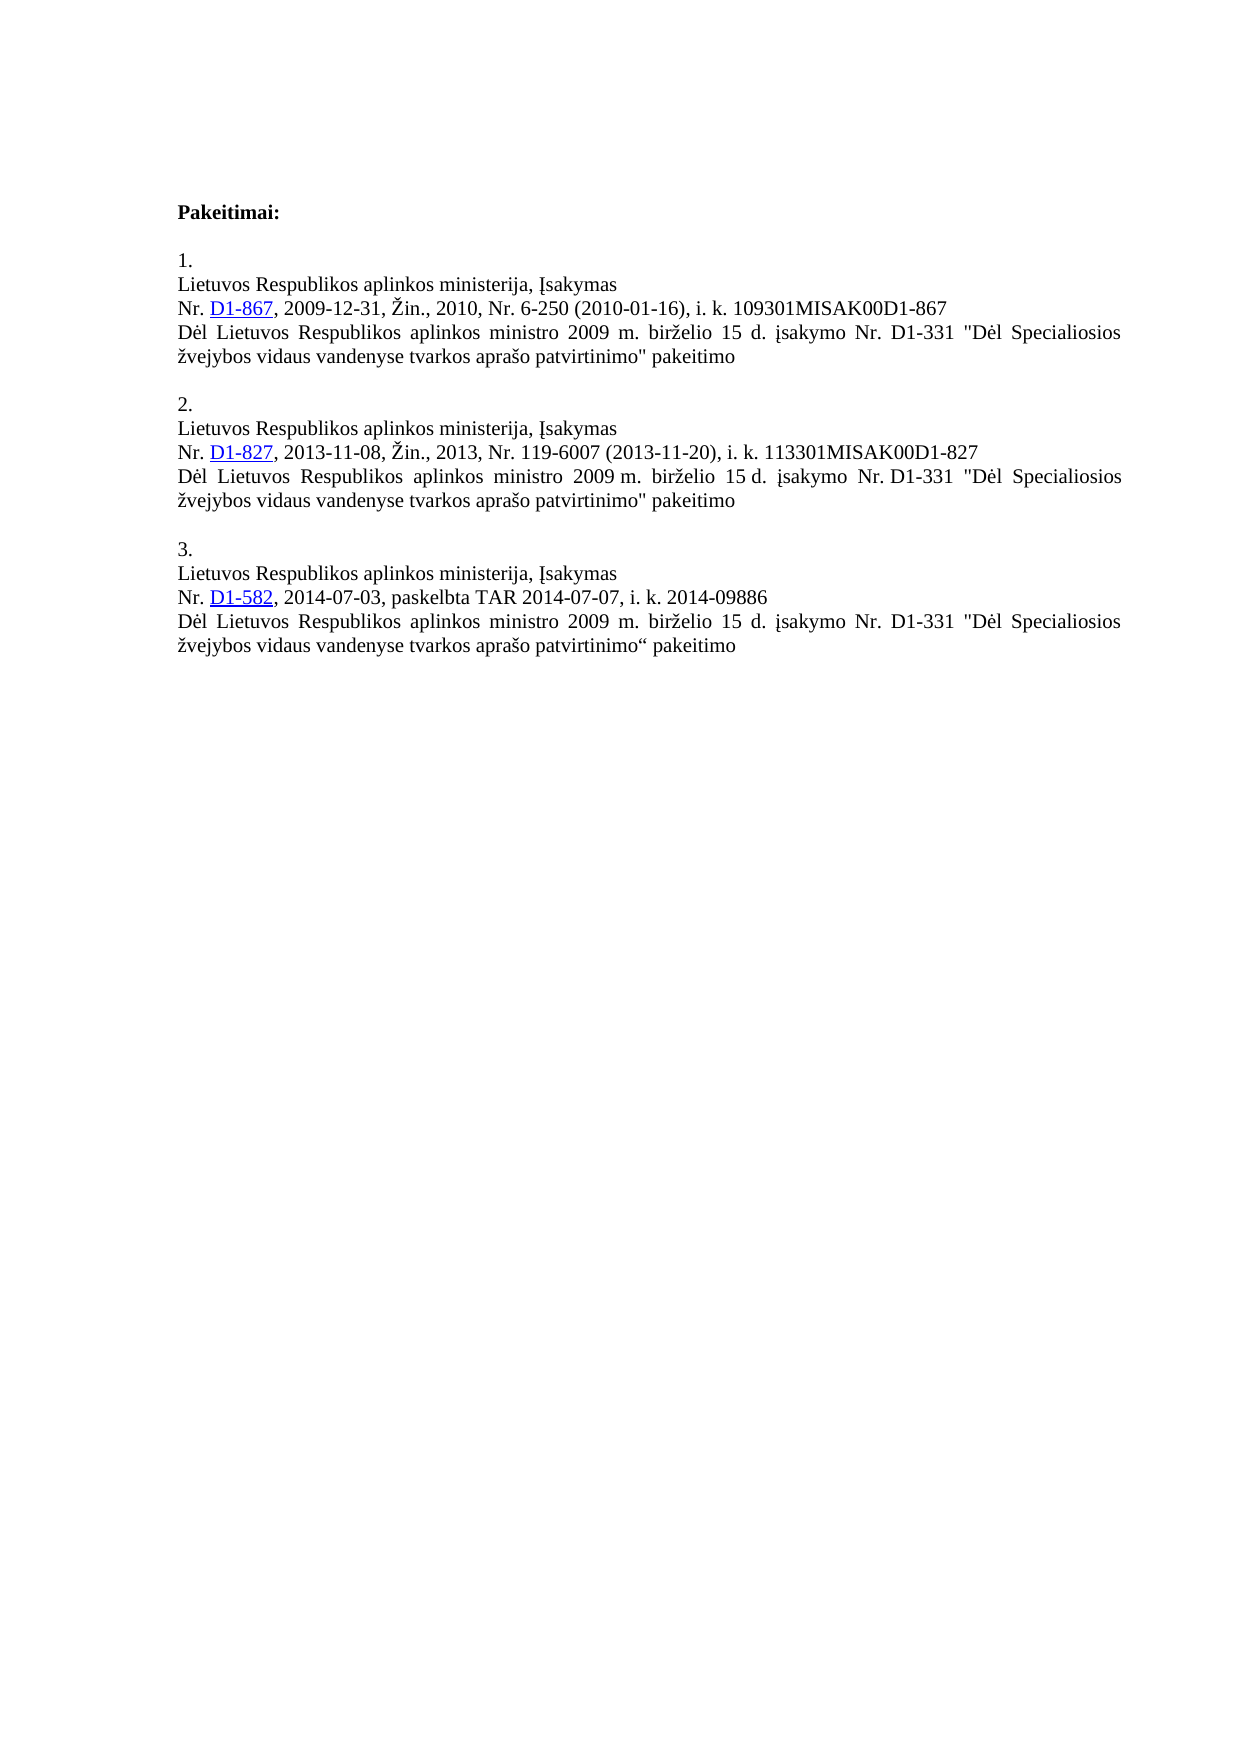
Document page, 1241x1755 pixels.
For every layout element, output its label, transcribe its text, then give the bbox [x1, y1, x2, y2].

text Lietuvos Respublikos aplinkos ministerija, Įsakymas [177, 416, 1122, 440]
text Nr. D1-867, 2009-12-31, Žin., 2010, Nr. 6-250 (2010-01-16), i. k. 109301MISAK00D1-867 [177, 296, 1122, 320]
text Nr. D1-827, 2013-11-08, Žin., 2013, Nr. 119-6007 (2013-11-20), i. k. 113301MISAK00D1-827 [177, 440, 1122, 464]
text 1. [177, 248, 1122, 272]
text Pakeitimai: [177, 200, 1122, 224]
text 3. [177, 537, 1122, 561]
text Dėl Lietuvos Respublikos aplinkos ministro 2009 m. birželio 15 d. įsakymo Nr. D1-331 "Dėl Specialiosios žvejybos vidaus vandenyse tvarkos aprašo patvirtinimo“ pakeitimo [177, 609, 1122, 657]
text Nr. D1-582, 2014-07-03, paskelbta TAR 2014-07-07, i. k. 2014-09886 [177, 585, 1122, 609]
text Lietuvos Respublikos aplinkos ministerija, Įsakymas [177, 561, 1122, 585]
text Lietuvos Respublikos aplinkos ministerija, Įsakymas [177, 272, 1122, 296]
text Dėl Lietuvos Respublikos aplinkos ministro 2009 m. birželio 15 d. įsakymo Nr. D1-331 "Dėl Specialiosios žvejybos vidaus vandenyse tvarkos aprašo patvirtinimo" pakeitimo [177, 320, 1122, 368]
text Dėl Lietuvos Respublikos aplinkos ministro 2009 m. birželio 15 d. įsakymo Nr. D1-331 "Dėl Specialiosios žvejybos vidaus vandenyse tvarkos aprašo patvirtinimo" pakeitimo [177, 464, 1122, 512]
text 2. [177, 392, 1122, 416]
